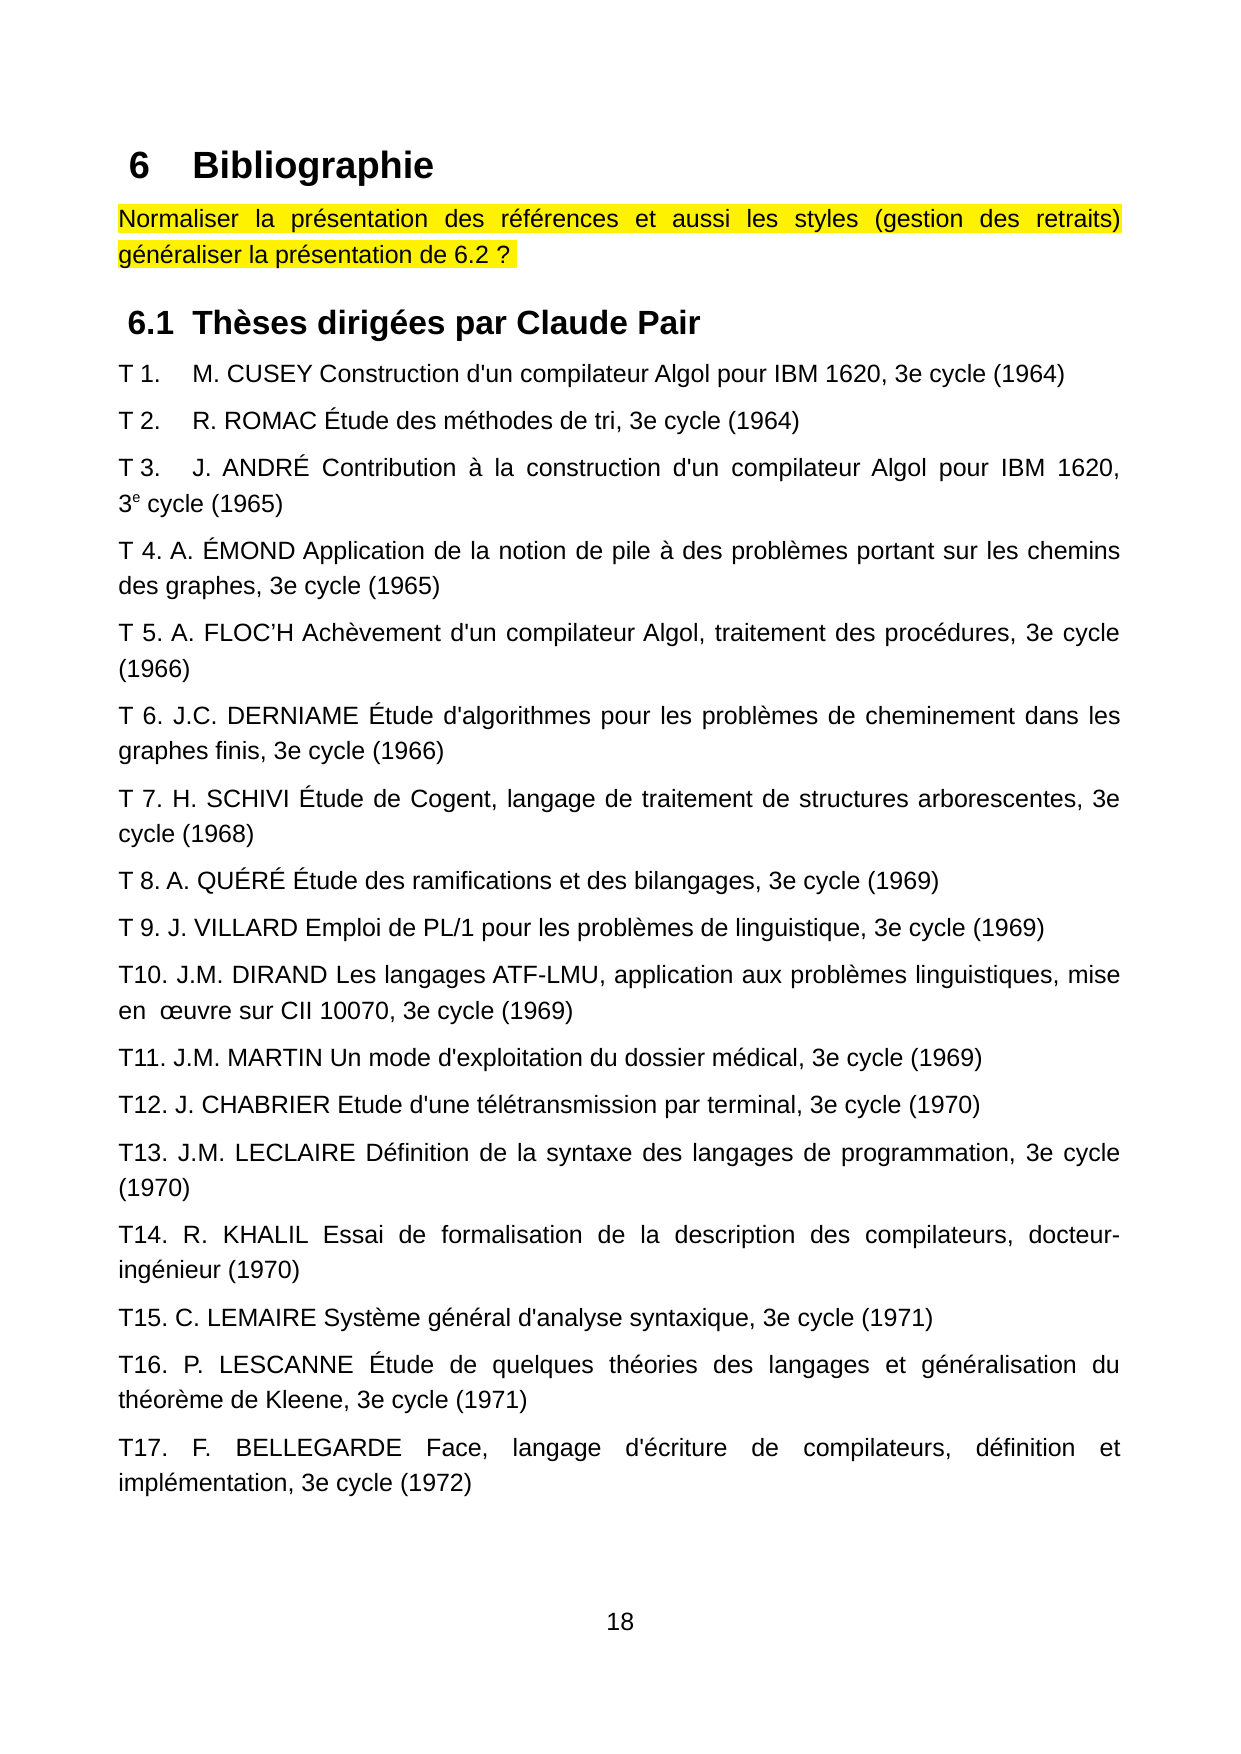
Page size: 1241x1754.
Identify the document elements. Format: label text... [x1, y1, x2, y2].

text T 1. M. CUSEY Construction d'un compilateur Algol pour IBM 1620, 3e cycle (1964) [118, 354, 1122, 389]
text T 3. J. ANDRÉ Contribution à la construction d'un compilateur Algol pour IBM 1620, 3e cycle (1965) [118, 448, 1122, 519]
text T 7. H. SCHIVI Étude de Cogent, langage de traitement de structures arborescentes, 3e cycle (1968) [118, 779, 1122, 849]
text T 9. J. VILLARD Emploi de PL/1 pour les problèmes de linguistique, 3e cycle (1969) [118, 908, 1122, 944]
text T10. J.M. DIRAND Les langages ATF-LMU, application aux problèmes linguistiques, mise en œuvre sur CII 10070, 3e cycle (1969) [118, 956, 1122, 1026]
text T11. J.M. MARTIN Un mode d'exploitation du dossier médical, 3e cycle (1969) [118, 1038, 1122, 1074]
text T13. J.M. LECLAIRE Définition de la syntaxe des langages de programmation, 3e cycle (1970) [118, 1133, 1122, 1203]
text T15. C. LEMAIRE Système général d'analyse syntaxique, 3e cycle (1971) [118, 1298, 1122, 1333]
text T 5. A. FLOC’H Achèvement d'un compilateur Algol, traitement des procédures, 3e cycle (1966) [118, 613, 1122, 684]
text T 4. A. ÉMOND Application de la notion de pile à des problèmes portant sur les chemins des graphes, 3e cycle (1965) [118, 531, 1122, 602]
text T 2. R. ROMAC Étude des méthodes de tri, 3e cycle (1964) [118, 401, 1122, 436]
text T12. J. CHABRIER Etude d'une télétransmission par terminal, 3e cycle (1970) [118, 1085, 1122, 1121]
text Normaliser la présentation des références et aussi les styles (gestion des retraits) généraliser la présentation de 6.2 ? [118, 199, 1122, 270]
text T16. P. LESCANNE Étude de quelques théories des langages et généralisation du théorème de Kleene, 3e cycle (1971) [118, 1345, 1122, 1416]
text T17. F. BELLEGARDE Face, langage d'écriture de compilateurs, définition et implémentation, 3e cycle (1972) [118, 1428, 1122, 1498]
text T 8. A. QUÉRÉ Étude des ramifications et des bilangages, 3e cycle (1969) [118, 861, 1122, 897]
subtitle Thèses dirigées par Claude Pair [118, 303, 1122, 341]
text T14. R. KHALIL Essai de formalisation de la description des compilateurs, docteur-ingénieur (1970) [118, 1215, 1122, 1286]
subtitle Bibliographie [118, 143, 1122, 187]
text T 6. J.C. DERNIAME Étude d'algorithmes pour les problèmes de cheminement dans les graphes finis, 3e cycle (1966) [118, 696, 1122, 767]
